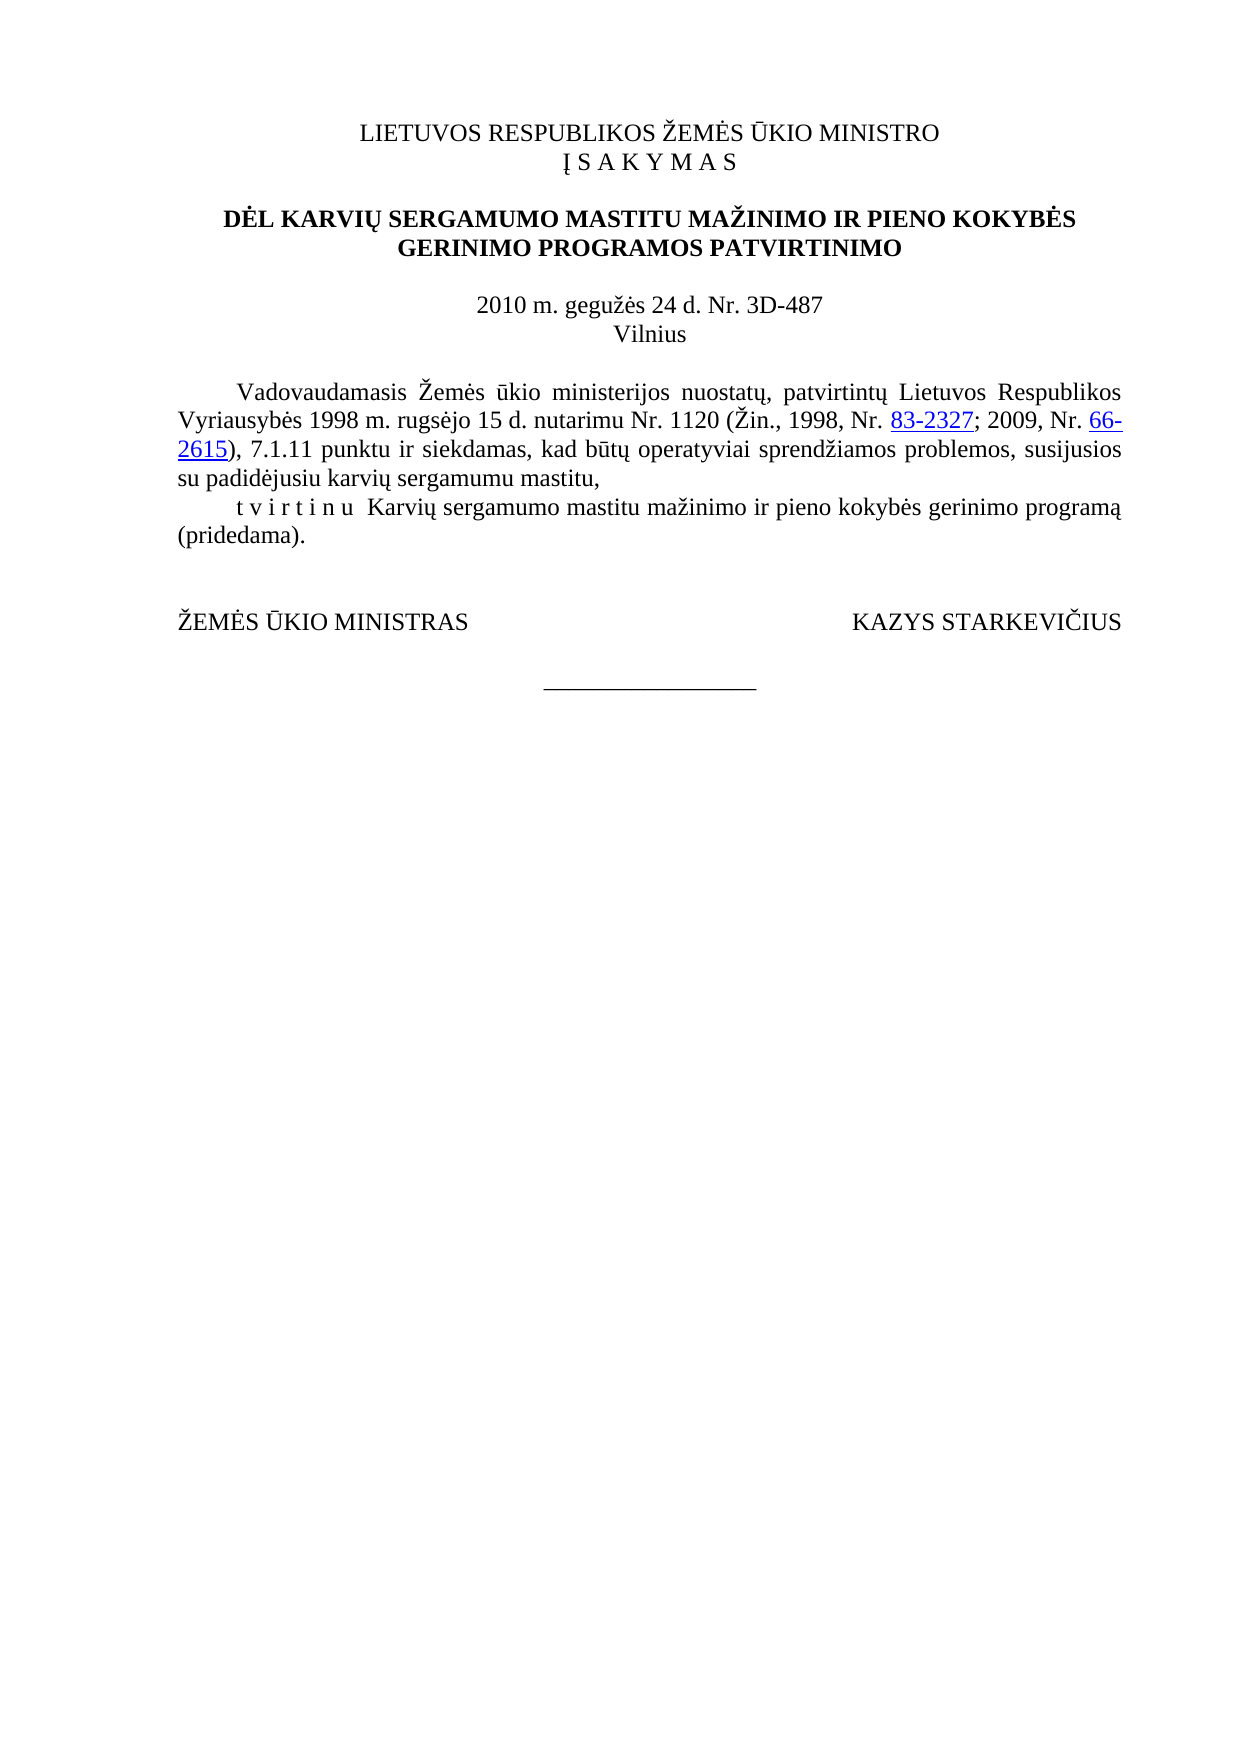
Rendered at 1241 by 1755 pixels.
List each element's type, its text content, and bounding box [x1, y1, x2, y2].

text DĖL KARVIŲ SERGAMUMO MASTITU MAŽINIMO IR PIENO KOKYBĖS GERINIMO PROGRAMOS PATVIRTINIMO [177, 204, 1122, 262]
text Žemės ūkio ministras Kazys Starkevičius [177, 607, 1122, 636]
text Vilnius [177, 319, 1122, 348]
text tvirtinu Karvių sergamumo mastitu mažinimo ir pieno kokybės gerinimo programą (pridedama). [177, 492, 1122, 549]
text _________________ [177, 664, 1122, 693]
text 2010 m. gegužės 24 d. Nr. 3D-487 [177, 291, 1122, 319]
text LIETUVOS RESPUBLIKOS ŽEMĖS ŪKIO MINISTRO [177, 118, 1122, 147]
text ĮSAKYMAS [177, 147, 1122, 176]
text Vadovaudamasis Žemės ūkio ministerijos nuostatų, patvirtintų Lietuvos Respublikos Vyriausybės 1998 m. rugsėjo 15 d. nutarimu Nr. 1120 (Žin., 1998, Nr. 83-2327; 2009, Nr. 66-2615), 7.1.11 punktu ir siekdamas, kad būtų operatyviai sprendžiamos problemos, susijusios su padidėjusiu karvių sergamumu mastitu, [177, 377, 1122, 492]
